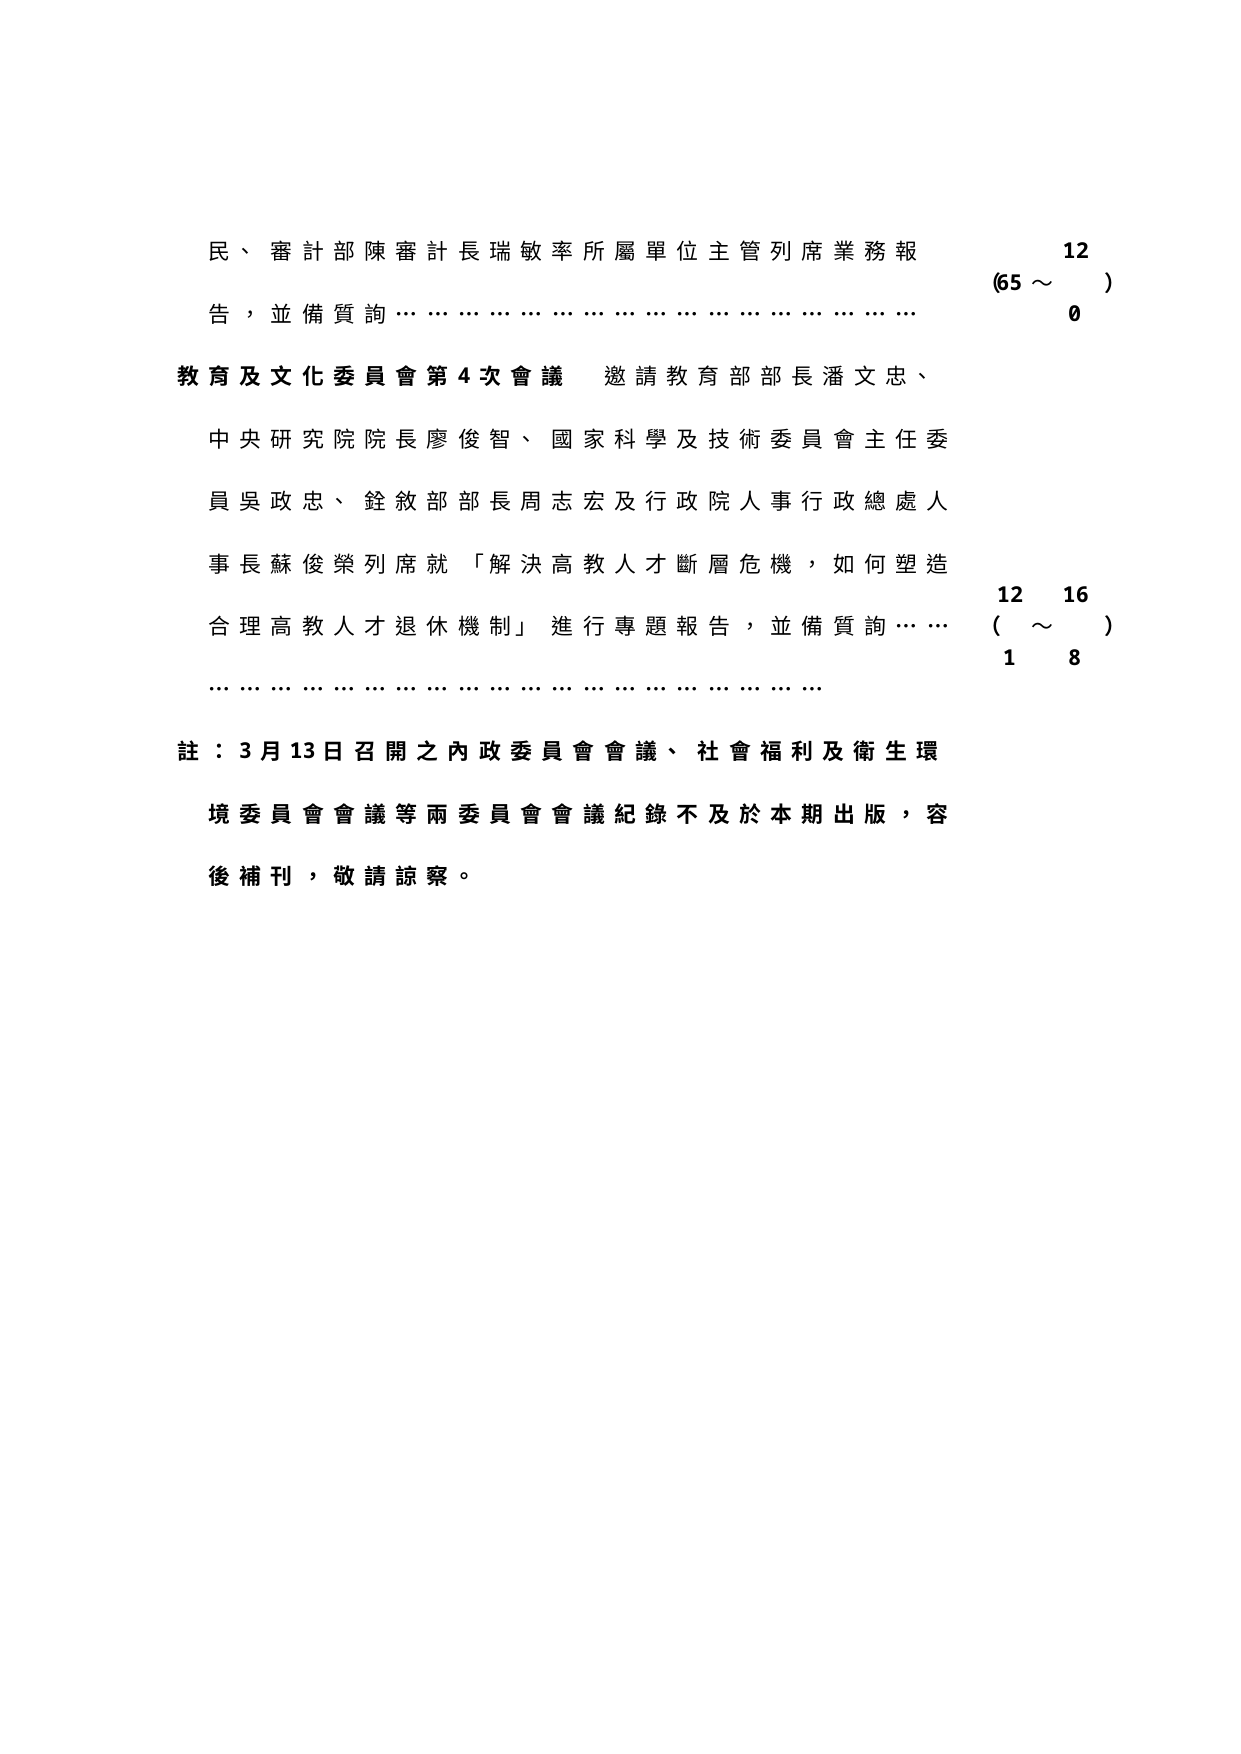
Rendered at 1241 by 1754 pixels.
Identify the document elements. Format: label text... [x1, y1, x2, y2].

table_cell [1091, 719, 1108, 906]
table_cell [986, 719, 1023, 906]
table_cell [1053, 719, 1091, 906]
table_cell 121 [986, 344, 1023, 719]
table_cell [967, 719, 986, 906]
table_cell ～ [1023, 344, 1053, 719]
table_cell 65 [986, 219, 1023, 344]
table_cell 民、審計部陳審計長瑞敏率所屬單位主管列席業務報告，並備質詢…………………………………………… [150, 219, 967, 344]
table_cell ） [1091, 219, 1108, 344]
table_cell 120 [1053, 219, 1091, 344]
table_cell ） [1091, 344, 1108, 719]
table_cell [1023, 719, 1053, 906]
table_cell ～ [1023, 219, 1053, 344]
table_cell 168 [1053, 344, 1091, 719]
table_cell （ [967, 344, 986, 719]
table_cell （ [967, 219, 986, 344]
table_cell 教育及文化委員會第4次會議 邀請教育部部長潘文忠、中央研究院院長廖俊智、國家科學及技術委員會主任委員吳政忠、銓敘部部長周志宏及行政院人事行政總處人事長蘇俊榮列席就「解決高教人才斷層危機，如何塑造合理高教人才退休機制」進行專題報告，並備質詢………………………………………………………… [150, 344, 967, 719]
table_cell 註：3月13日召開之內政委員會會議、社會福利及衛生環境委員會會議等兩委員會會議紀錄不及於本期出版，容後補刊，敬請諒察。 [150, 719, 967, 906]
